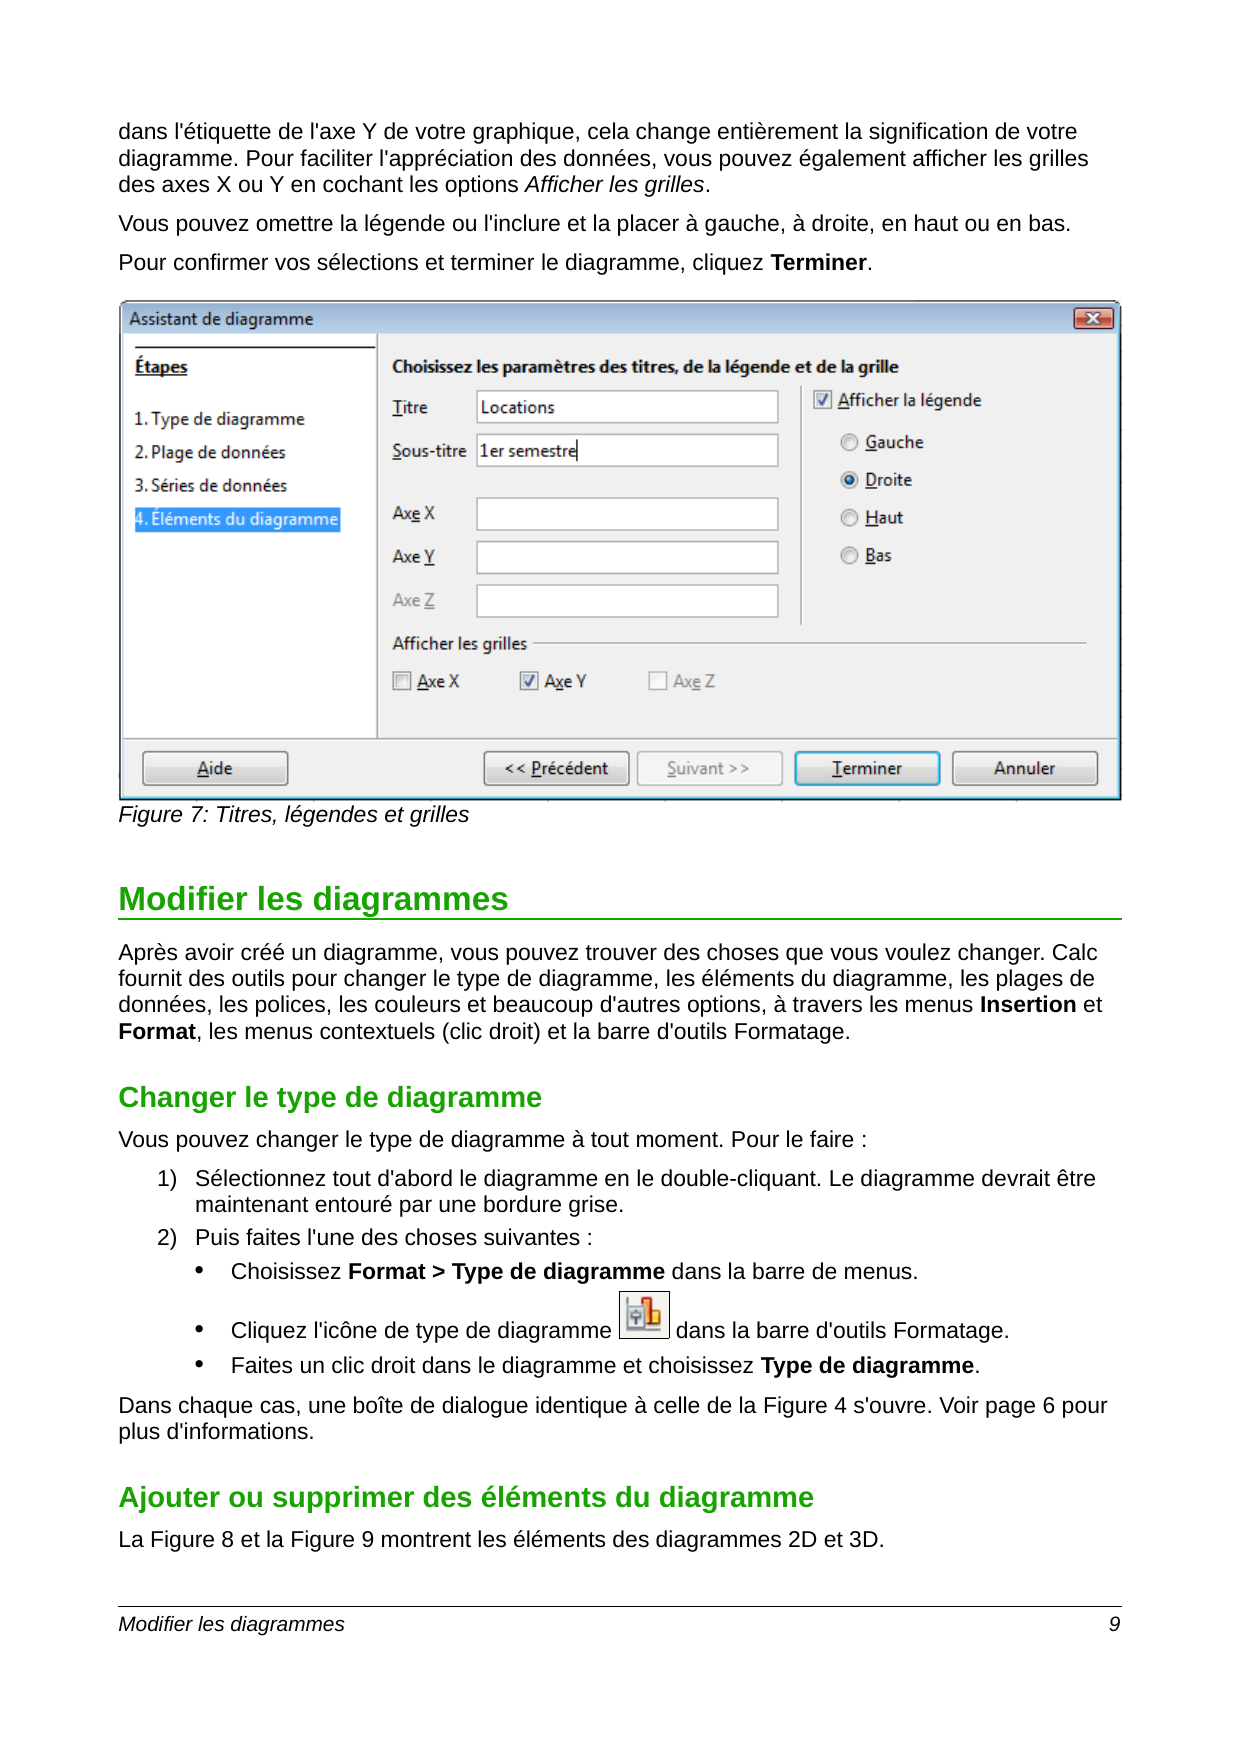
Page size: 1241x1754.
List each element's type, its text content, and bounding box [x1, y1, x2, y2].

list Sélectionnez tout d'abord le diagramme en le double-cliquant. Le diagramme devrait être maintenant entouré par une bordure grise. [177, 1164, 1122, 1217]
subtitle Modifier les diagrammes [118, 879, 1122, 918]
picture [620, 1292, 669, 1338]
list Choisissez Format > Type de diagramme dans la barre de menus. [192, 1256, 1122, 1285]
text Figure 7: Titres, légendes et grilles [118, 802, 1122, 828]
text Après avoir créé un diagramme, vous pouvez trouver des choses que vous voulez changer. Calc fournit des outils pour changer le type de diagramme, les éléments du diagramme, les plages de données, les polices, les couleurs et beaucoup d'autres options, à travers les menus Insertion et Format, les menus contextuels (clic droit) et la barre d'outils Formatage. [118, 939, 1122, 1044]
text Vous pouvez changer le type de diagramme à tout moment. Pour le faire : [118, 1126, 1122, 1152]
subtitle Changer le type de diagramme [118, 1080, 1122, 1113]
list Puis faites l'une des choses suivantes : [177, 1223, 1122, 1250]
text La Figure 8 et la Figure 9 montrent les éléments des diagrammes 2D et 3D. [118, 1526, 1122, 1552]
text Dans chaque cas, une boîte de dialogue identique à celle de la Figure 4 s'ouvre. Voir page 6 pour plus d'informations. [118, 1392, 1122, 1444]
list Faites un clic droit dans le diagramme et choisissez Type de diagramme. [192, 1350, 1122, 1379]
text Vous pouvez omettre la légende ou l'inclure et la placer à gauche, à droite, en haut ou en bas. [118, 210, 1122, 236]
subtitle Ajouter ou supprimer des éléments du diagramme [118, 1480, 1122, 1514]
text dans l'étiquette de l'axe Y de votre graphique, cela change entièrement la signification de votre diagramme. Pour faciliter l'appréciation des données, vous pouvez également afficher les grilles des axes X ou Y en cochant les options Afficher les grilles. [118, 118, 1122, 197]
list Cliquez l'icône de type de diagramme dans la barre d'outils Formatage. [192, 1291, 1122, 1344]
picture [118, 300, 1123, 802]
text Pour confirmer vos sélections et terminer le diagramme, cliquez Terminer. [118, 248, 1122, 275]
